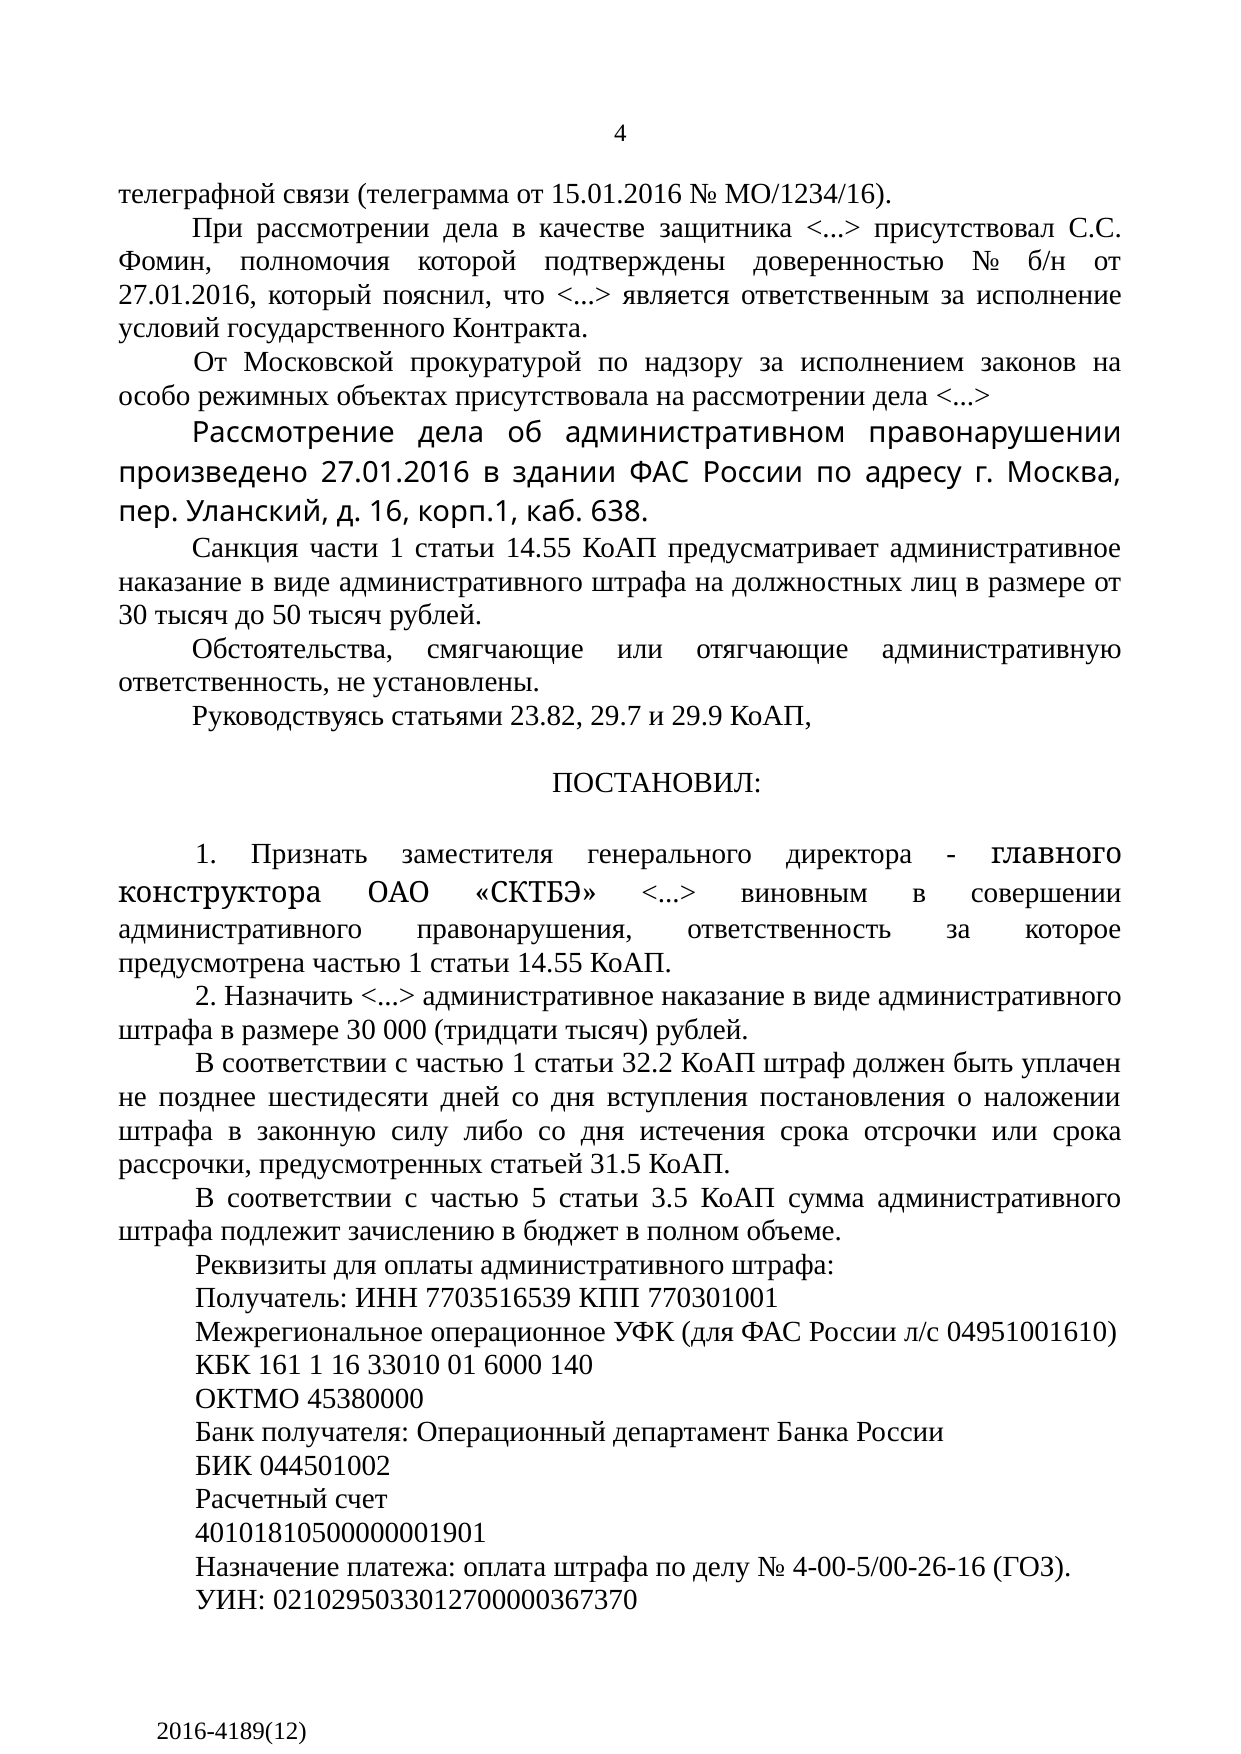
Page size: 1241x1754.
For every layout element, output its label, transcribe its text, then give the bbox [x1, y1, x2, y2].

text Межрегиональное операционное УФК (для ФАС России л/с 04951001610) [118, 1314, 1122, 1347]
text Реквизиты для оплаты административного штрафа: [118, 1247, 1122, 1280]
text 40101810500000001901 [118, 1515, 1122, 1549]
text УИН: 0210295033012700000367370 [118, 1582, 1122, 1616]
text В соответствии с частью 5 статьи 3.5 КоАП сумма административного штрафа подлежит зачислению в бюджет в полном объеме. [118, 1180, 1122, 1247]
text телеграфной связи (телеграмма от 15.01.2016 № МО/1234/16). [118, 176, 1122, 210]
text БИК 044501002 [118, 1448, 1122, 1482]
text КБК 161 1 16 33010 01 6000 140 [118, 1347, 1122, 1381]
text Получатель: ИНН 7703516539 КПП 770301001 [118, 1280, 1122, 1314]
text Рассмотрение дела об административном правонарушении произведено 27.01.2016 в здании ФАС России по адресу г. Москва, пер. Уланский, д. 16, корп.1, каб. 638. [118, 411, 1122, 530]
text Расчетный счет [118, 1482, 1122, 1515]
text Санкция части 1 статьи 14.55 КоАП предусматривает административное наказание в виде административного штрафа на должностных лиц в размере от 30 тысяч до 50 тысяч рублей. [118, 530, 1122, 631]
text Банк получателя: Операционный департамент Банка России [118, 1414, 1122, 1448]
text ПОСТАНОВИЛ: [118, 765, 1122, 798]
text Руководствуясь статьями 23.82, 29.7 и 29.9 КоАП, [118, 698, 1122, 731]
text 2. Назначить <...> административное наказание в виде административного штрафа в размере 30 000 (тридцати тысяч) рублей. [118, 978, 1122, 1046]
text Назначение платежа: оплата штрафа по делу № 4-00-5/00-26-16 (ГОЗ). [118, 1549, 1122, 1582]
text От Московской прокуратурой по надзору за исполнением законов на особо режимных объектах присутствовала на рассмотрении дела <...> [118, 344, 1122, 411]
text Обстоятельства, смягчающие или отягчающие административную ответственность, не установлены. [118, 631, 1122, 698]
text В соответствии с частью 1 статьи 32.2 КоАП штраф должен быть уплачен не позднее шестидесяти дней со дня вступления постановления о наложении штрафа в законную силу либо со дня истечения срока отсрочки или срока рассрочки, предусмотренных статьей 31.5 КоАП. [118, 1046, 1122, 1180]
text 1. Признать заместителя генерального директора - главного конструктора ОАО «СКТБЭ» <...> виновным в совершении административного правонарушения, ответственность за которое предусмотрена частью 1 статьи 14.55 КоАП. [118, 832, 1122, 978]
text При рассмотрении дела в качестве защитника <...> присутствовал С.С. Фомин, полномочия которой подтверждены доверенностью № б/н от 27.01.2016, который пояснил, что <...> является ответственным за исполнение условий государственного Контракта. [118, 210, 1122, 344]
text ОКТМО 45380000 [118, 1381, 1122, 1414]
